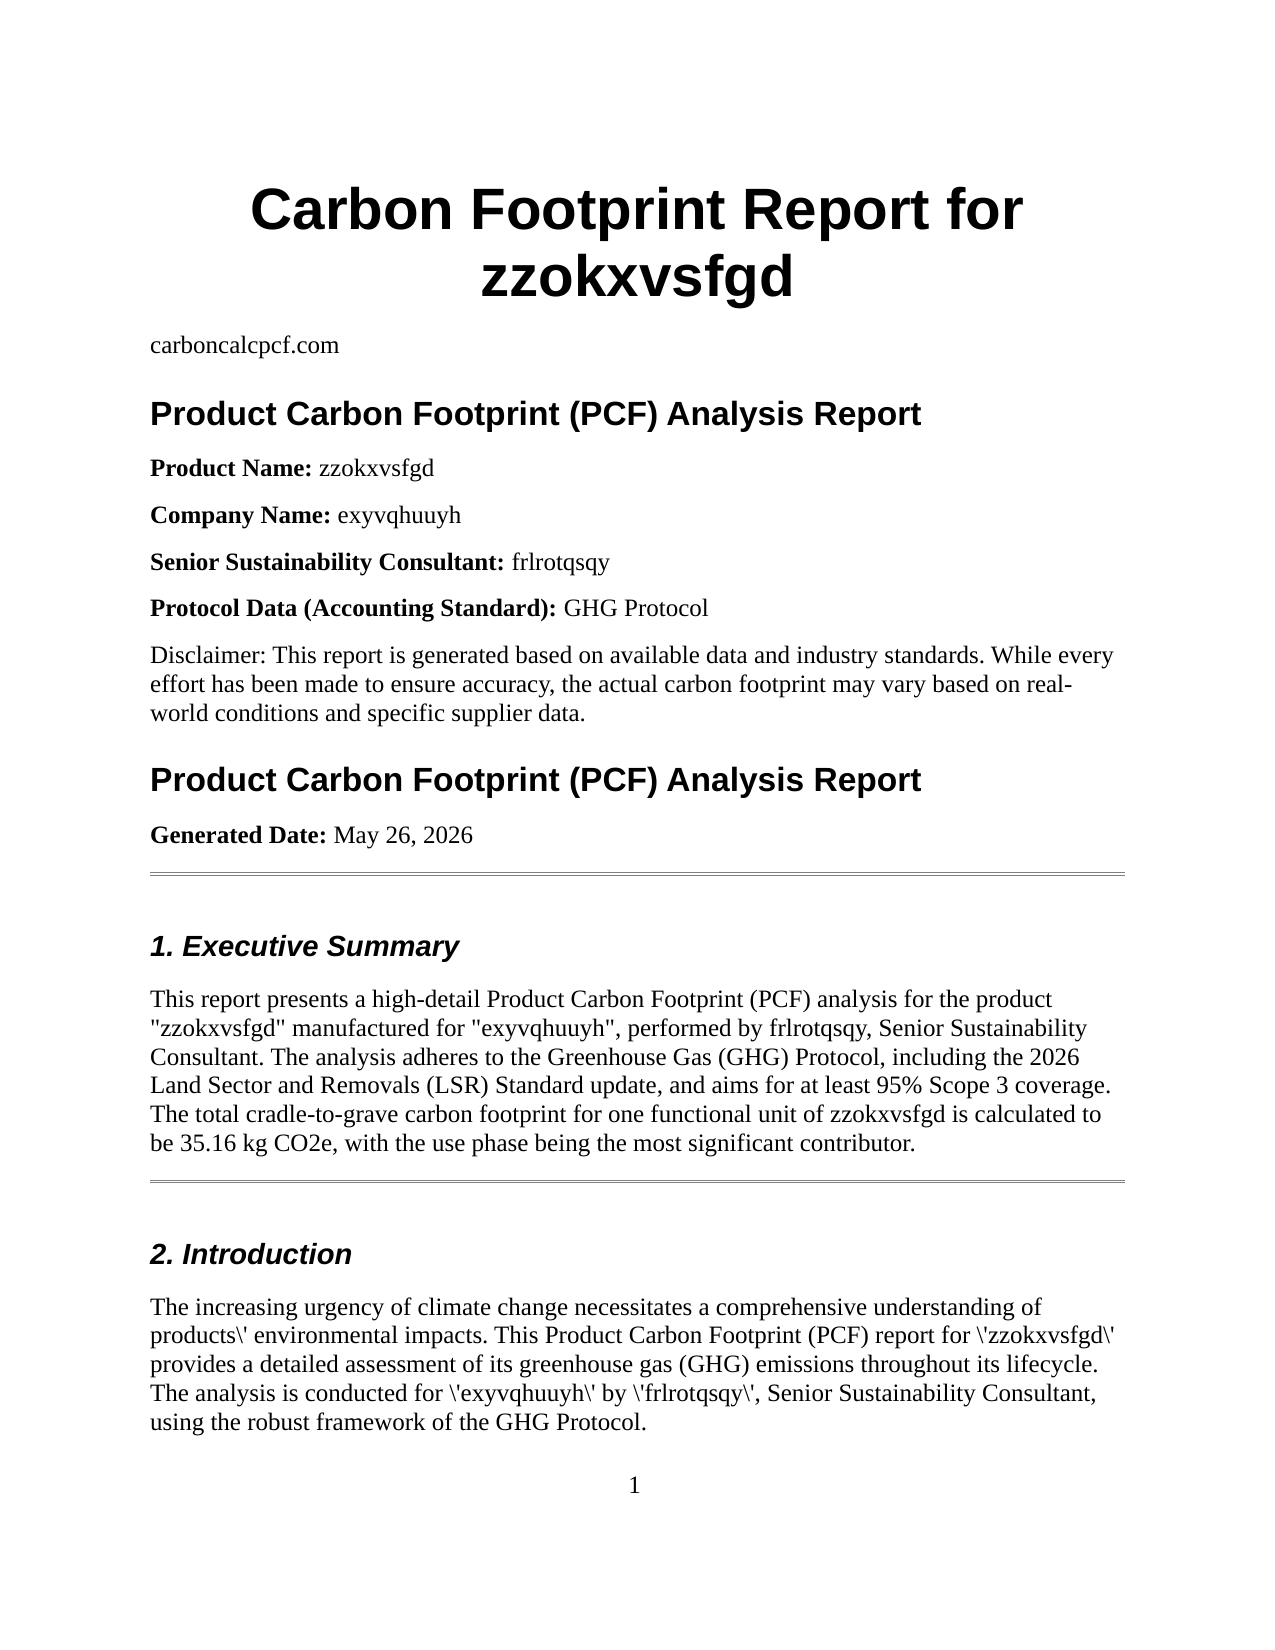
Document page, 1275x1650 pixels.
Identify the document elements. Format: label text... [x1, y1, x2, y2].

subtitle Product Carbon Footprint (PCF) Analysis Report [150, 393, 1125, 432]
text carboncalcpcf.com [150, 331, 1125, 359]
text This report presents a high-detail Product Carbon Footprint (PCF) analysis for the product "zzokxvsfgd" manufactured for "exyvqhuuyh", performed by frlrotqsqy, Senior Sustainability Consultant. The analysis adheres to the Greenhouse Gas (GHG) Protocol, including the 2026 Land Sector and Removals (LSR) Standard update, and aims for at least 95% Scope 3 coverage. The total cradle-to-grave carbon footprint for one functional unit of zzokxvsfgd is calculated to be 35.16 kg CO2e, with the use phase being the most significant contributor. [150, 984, 1125, 1157]
text Product Name: zzokxvsfgd [150, 453, 1125, 482]
subtitle Product Carbon Footprint (PCF) Analysis Report [150, 760, 1125, 799]
title Carbon Footprint Report for zzokxvsfgd [150, 175, 1125, 309]
text Senior Sustainability Consultant: frlrotqsqy [150, 547, 1125, 576]
subtitle 2. Introduction [150, 1237, 1125, 1270]
text Company Name: exyvqhuuyh [150, 500, 1125, 529]
subtitle 1. Executive Summary [150, 929, 1125, 963]
text Generated Date: May 26, 2026 [150, 820, 1125, 849]
text Disclaimer: This report is generated based on available data and industry standards. While every effort has been made to ensure accuracy, the actual carbon footprint may vary based on real-world conditions and specific supplier data. [150, 640, 1125, 726]
text Protocol Data (Accounting Standard): GHG Protocol [150, 593, 1125, 622]
text The increasing urgency of climate change necessitates a comprehensive understanding of products\' environmental impacts. This Product Carbon Footprint (PCF) report for \'zzokxvsfgd\' provides a detailed assessment of its greenhouse gas (GHG) emissions throughout its lifecycle. The analysis is conducted for \'exyvqhuuyh\' by \'frlrotqsqy\', Senior Sustainability Consultant, using the robust framework of the GHG Protocol. [150, 1292, 1125, 1436]
